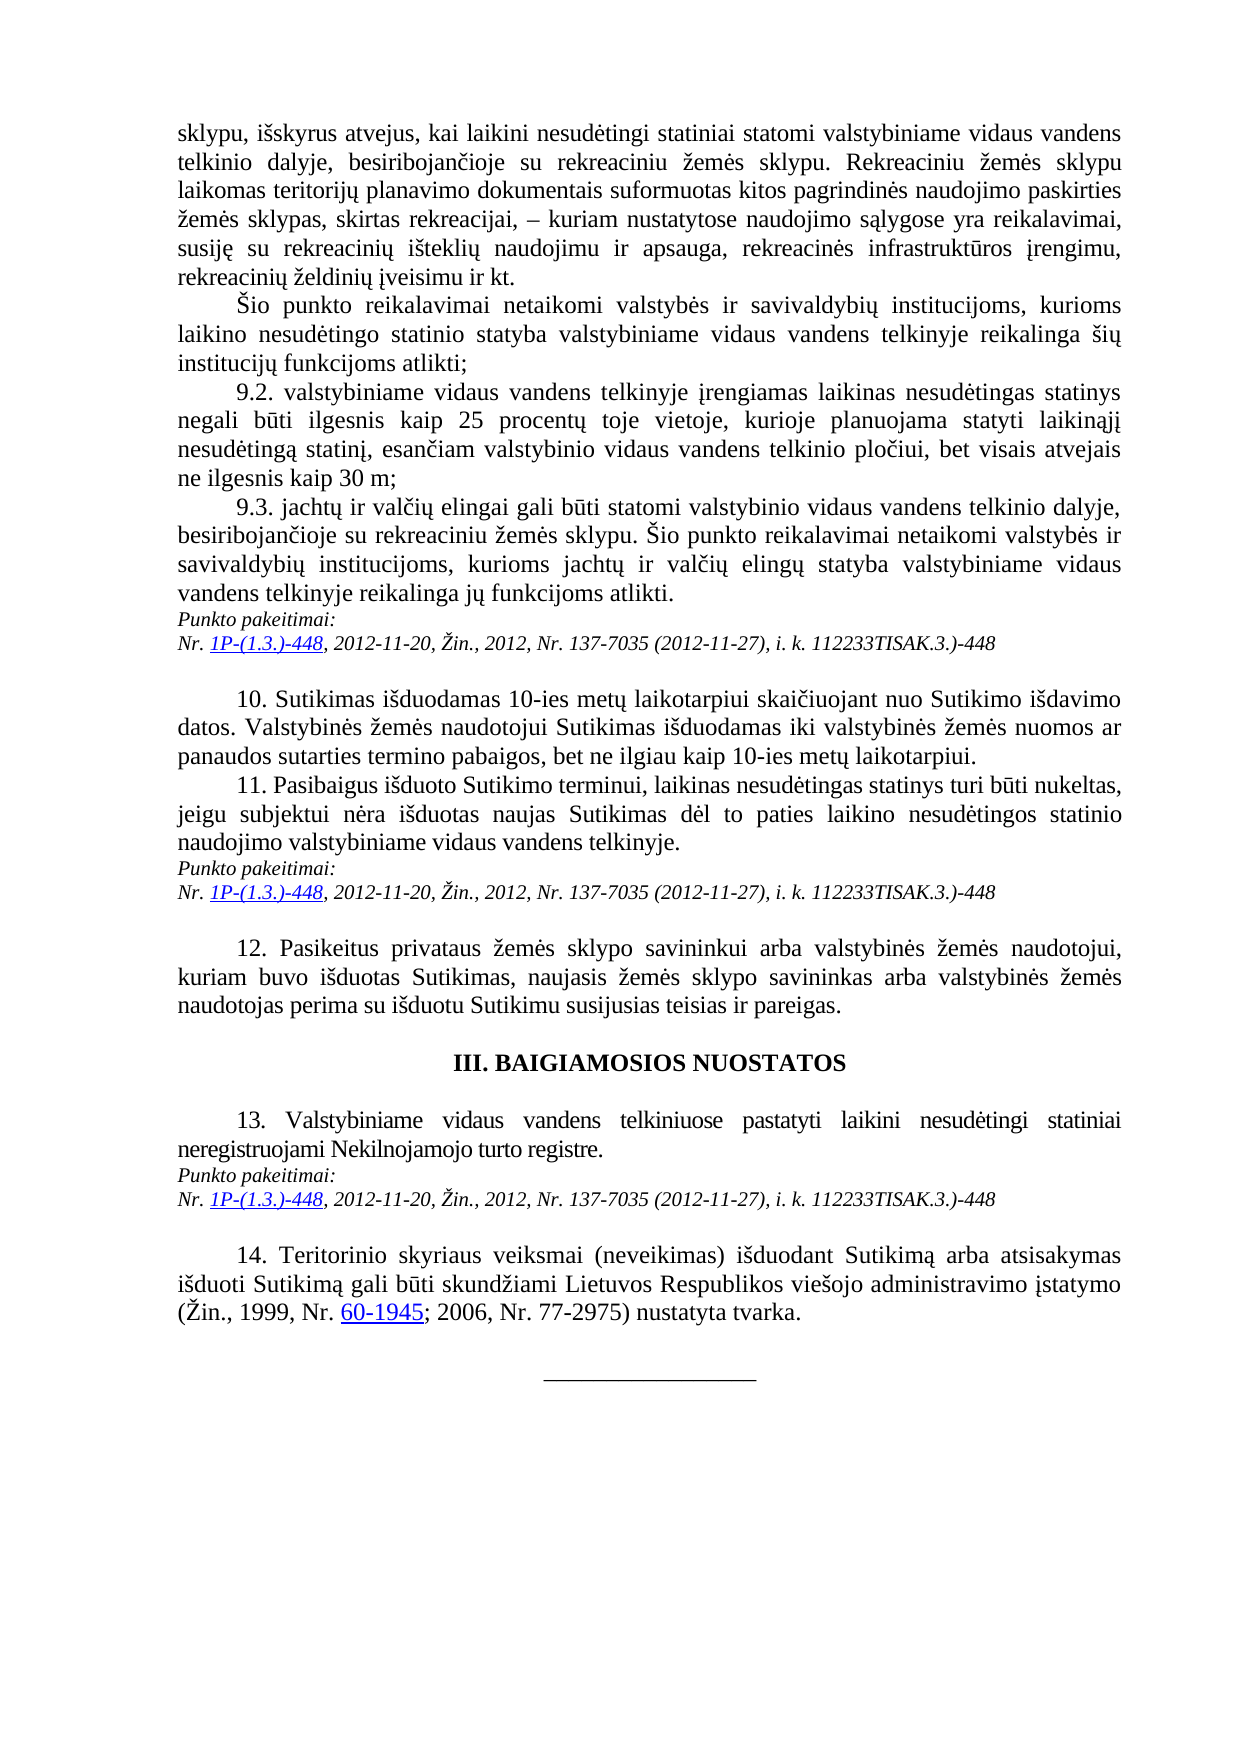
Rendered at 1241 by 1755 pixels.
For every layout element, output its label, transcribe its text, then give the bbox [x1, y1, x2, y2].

text Šio punkto reikalavimai netaikomi valstybės ir savivaldybių institucijoms, kurioms laikino nesudėtingo statinio statyba valstybiniame vidaus vandens telkinyje reikalinga šių institucijų funkcijoms atlikti; [177, 291, 1122, 377]
text sklypu, išskyrus atvejus, kai laikini nesudėtingi statiniai statomi valstybiniame vidaus vandens telkinio dalyje, besiribojančioje su rekreaciniu žemės sklypu. Rekreaciniu žemės sklypu laikomas teritorijų planavimo dokumentais suformuotas kitos pagrindinės naudojimo paskirties žemės sklypas, skirtas rekreacijai, – kuriam nustatytose naudojimo sąlygose yra reikalavimai, susiję su rekreacinių išteklių naudojimu ir apsauga, rekreacinės infrastruktūros įrengimu, rekreacinių želdinių įveisimu ir kt. [177, 118, 1122, 291]
text 14. Teritorinio skyriaus veiksmai (neveikimas) išduodant Sutikimą arba atsisakymas išduoti Sutikimą gali būti skundžiami Lietuvos Respublikos viešojo administravimo įstatymo (Žin., 1999, Nr. 60-1945; 2006, Nr. 77-2975) nustatyta tvarka. [177, 1240, 1122, 1326]
text 9.2. valstybiniame vidaus vandens telkinyje įrengiamas laikinas nesudėtingas statinys negali būti ilgesnis kaip 25 procentų toje vietoje, kurioje planuojama statyti laikinąjį nesudėtingą statinį, esančiam valstybinio vidaus vandens telkinio pločiui, bet visais atvejais ne ilgesnis kaip 30 m; [177, 377, 1122, 492]
text Nr. 1P-(1.3.)-448, 2012-11-20, Žin., 2012, Nr. 137-7035 (2012-11-27), i. k. 112233TISAK.3.)-448 [177, 1187, 1122, 1211]
text III. BAIGIAMOSIOS NUOSTATOS [177, 1048, 1122, 1077]
text 13. Valstybiniame vidaus vandens telkiniuose pastatyti laikini nesudėtingi statiniai neregistruojami Nekilnojamojo turto registre. [177, 1106, 1122, 1163]
text Punkto pakeitimai: [177, 1163, 1122, 1187]
text 9.3. jachtų ir valčių elingai gali būti statomi valstybinio vidaus vandens telkinio dalyje, besiribojančioje su rekreaciniu žemės sklypu. Šio punkto reikalavimai netaikomi valstybės ir savivaldybių institucijoms, kurioms jachtų ir valčių elingų statyba valstybiniame vidaus vandens telkinyje reikalinga jų funkcijoms atlikti. [177, 492, 1122, 607]
text Punkto pakeitimai: [177, 856, 1122, 880]
text 12. Pasikeitus privataus žemės sklypo savininkui arba valstybinės žemės naudotojui, kuriam buvo išduotas Sutikimas, naujasis žemės sklypo savininkas arba valstybinės žemės naudotojas perima su išduotu Sutikimu susijusias teisias ir pareigas. [177, 933, 1122, 1019]
text Nr. 1P-(1.3.)-448, 2012-11-20, Žin., 2012, Nr. 137-7035 (2012-11-27), i. k. 112233TISAK.3.)-448 [177, 631, 1122, 655]
text 10. Sutikimas išduodamas 10-ies metų laikotarpiui skaičiuojant nuo Sutikimo išdavimo datos. Valstybinės žemės naudotojui Sutikimas išduodamas iki valstybinės žemės nuomos ar panaudos sutarties termino pabaigos, bet ne ilgiau kaip 10-ies metų laikotarpiui. [177, 684, 1122, 770]
text _________________ [177, 1355, 1122, 1384]
text 11. Pasibaigus išduoto Sutikimo terminui, laikinas nesudėtingas statinys turi būti nukeltas, jeigu subjektui nėra išduotas naujas Sutikimas dėl to paties laikino nesudėtingos statinio naudojimo valstybiniame vidaus vandens telkinyje. [177, 770, 1122, 856]
text Punkto pakeitimai: [177, 607, 1122, 631]
text Nr. 1P-(1.3.)-448, 2012-11-20, Žin., 2012, Nr. 137-7035 (2012-11-27), i. k. 112233TISAK.3.)-448 [177, 880, 1122, 904]
